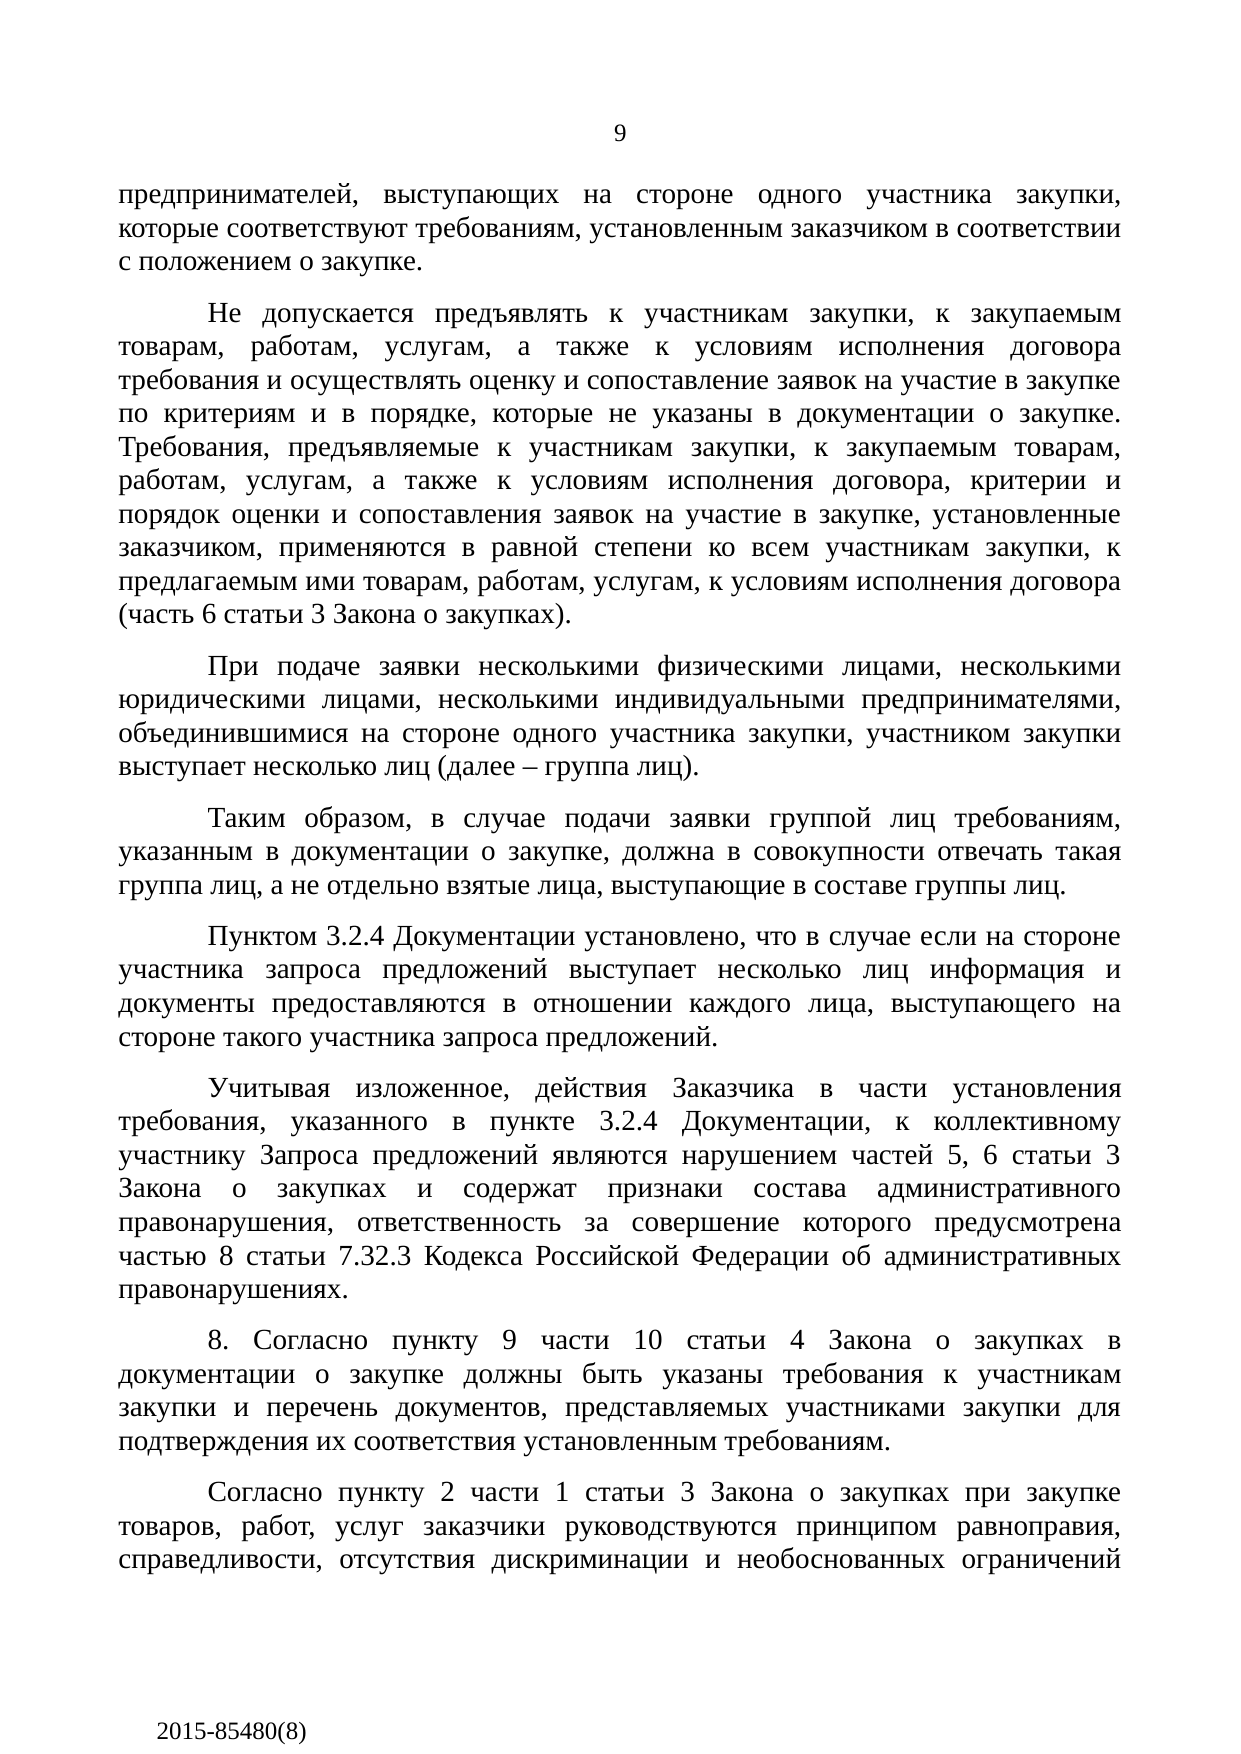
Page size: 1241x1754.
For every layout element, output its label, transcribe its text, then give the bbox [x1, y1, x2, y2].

text Согласно пункту 2 части 1 статьи 3 Закона о закупках при закупке товаров, работ, услуг заказчики руководствуются принципом равноправия, справедливости, отсутствия дискриминации и необоснованных ограничений [118, 1474, 1122, 1575]
text Учитывая изложенное, действия Заказчика в части установления требования, указанного в пункте 3.2.4 Документации, к коллективному участнику Запроса предложений являются нарушением частей 5, 6 статьи 3 Закона о закупках и содержат признаки состава административного правонарушения, ответственность за совершение которого предусмотрена частью 8 статьи 7.32.3 Кодекса Российской Федерации об административных правонарушениях. [118, 1070, 1122, 1305]
text 8. Согласно пункту 9 части 10 статьи 4 Закона о закупках в документации о закупке должны быть указаны требования к участникам закупки и перечень документов, представляемых участниками закупки для подтверждения их соответствия установленным требованиям. [118, 1322, 1122, 1457]
text При подаче заявки несколькими физическими лицами, несколькими юридическими лицами, несколькими индивидуальными предпринимателями, объединившимися на стороне одного участника закупки, участником закупки выступает несколько лиц (далее – группа лиц). [118, 648, 1122, 782]
text предпринимателей, выступающих на стороне одного участника закупки, которые соответствуют требованиям, установленным заказчиком в соответствии с положением о закупке. [118, 176, 1122, 277]
text Пунктом 3.2.4 Документации установлено, что в случае если на стороне участника запроса предложений выступает несколько лиц информация и документы предоставляются в отношении каждого лица, выступающего на стороне такого участника запроса предложений. [118, 918, 1122, 1052]
text Не допускается предъявлять к участникам закупки, к закупаемым товарам, работам, услугам, а также к условиям исполнения договора требования и осуществлять оценку и сопоставление заявок на участие в закупке по критериям и в порядке, которые не указаны в документации о закупке. Требования, предъявляемые к участникам закупки, к закупаемым товарам, работам, услугам, а также к условиям исполнения договора, критерии и порядок оценки и сопоставления заявок на участие в закупке, установленные заказчиком, применяются в равной степени ко всем участникам закупки, к предлагаемым ими товарам, работам, услугам, к условиям исполнения договора (часть 6 статьи 3 Закона о закупках). [118, 295, 1122, 630]
text Таким образом, в случае подачи заявки группой лиц требованиям, указанным в документации о закупке, должна в совокупности отвечать такая группа лиц, а не отдельно взятые лица, выступающие в составе группы лиц. [118, 800, 1122, 900]
